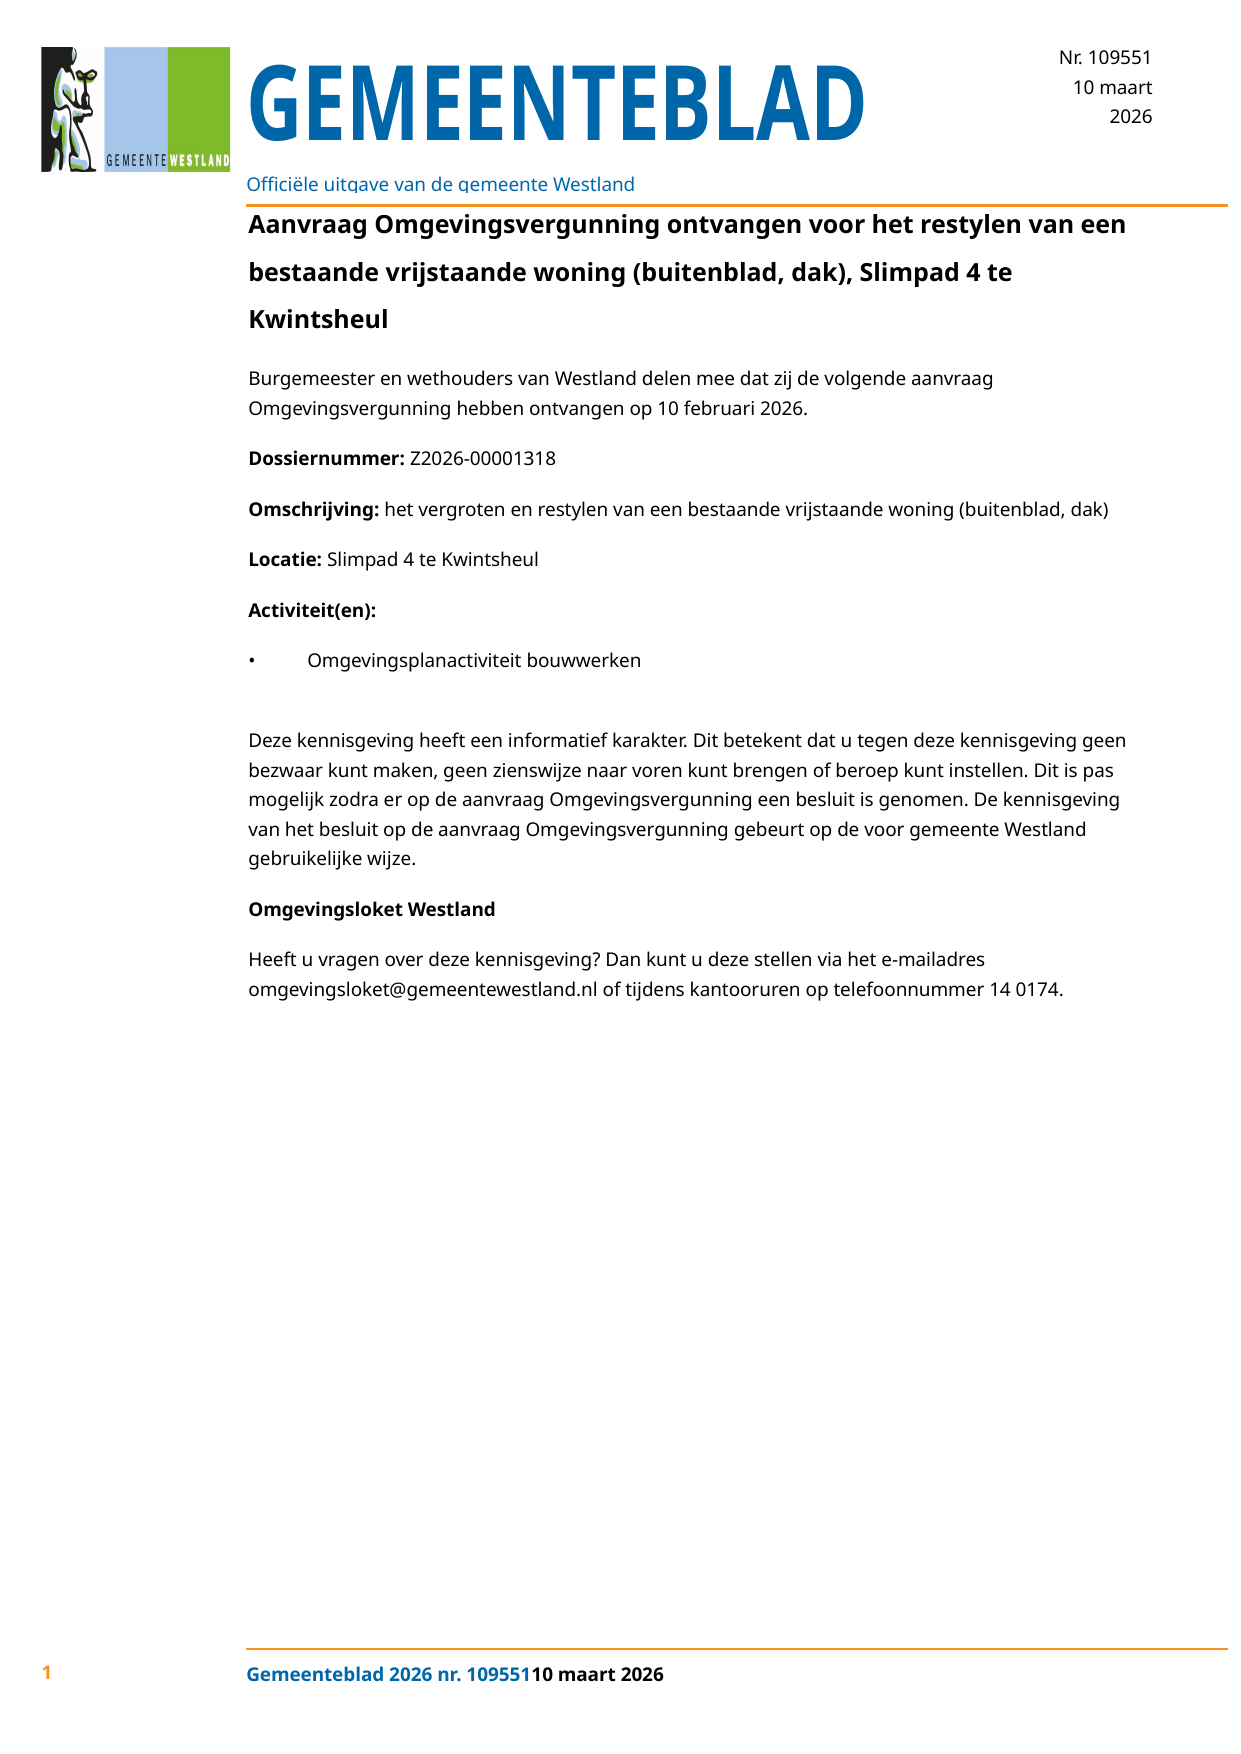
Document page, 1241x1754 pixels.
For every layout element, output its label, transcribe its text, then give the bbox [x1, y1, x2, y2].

text Deze kennisgeving heeft een informatief karakter. Dit betekent dat u tegen deze kennisgeving geen bezwaar kunt maken, geen zienswijze naar voren kunt brengen of beroep kunt instellen. Dit is pas mogelijk zodra er op de aanvraag Omgevingsvergunning een besluit is genomen. De kennisgeving van het besluit op de aanvraag Omgevingsvergunning gebeurt op de voor gemeente Westland gebruikelijke wijze. [248, 727, 1152, 871]
text Locatie: Slimpad 4 te Kwintsheul [248, 546, 1152, 572]
text Omgevingsloket Westland [248, 896, 1152, 922]
text Omschrijving: het vergroten en restylen van een bestaande vrijstaande woning (buitenblad, dak) [248, 496, 1152, 522]
list Omgevingsplanactiviteit bouwwerken [248, 647, 1152, 673]
text Burgemeester en wethouders van Westland delen mee dat zij de volgende aanvraag Omgevingsvergunning hebben ontvangen op 10 februari 2026. [248, 366, 1152, 421]
text Dossiernummer: Z2026-00001318 [248, 446, 1152, 471]
text Heeft u vragen over deze kennisgeving? Dan kunt u deze stellen via het e-mailadres omgevingsloket@gemeentewestland.nl of tijdens kantooruren op telefoonnummer 14 0174. [248, 946, 1152, 1002]
text Aanvraag Omgevingsvergunning ontvangen voor het restylen van een bestaande vrijstaande woning (buitenblad, dak), Slimpad 4 te Kwintsheul [248, 207, 1152, 336]
text Activiteit(en): [248, 597, 1152, 622]
picture [41, 47, 231, 172]
